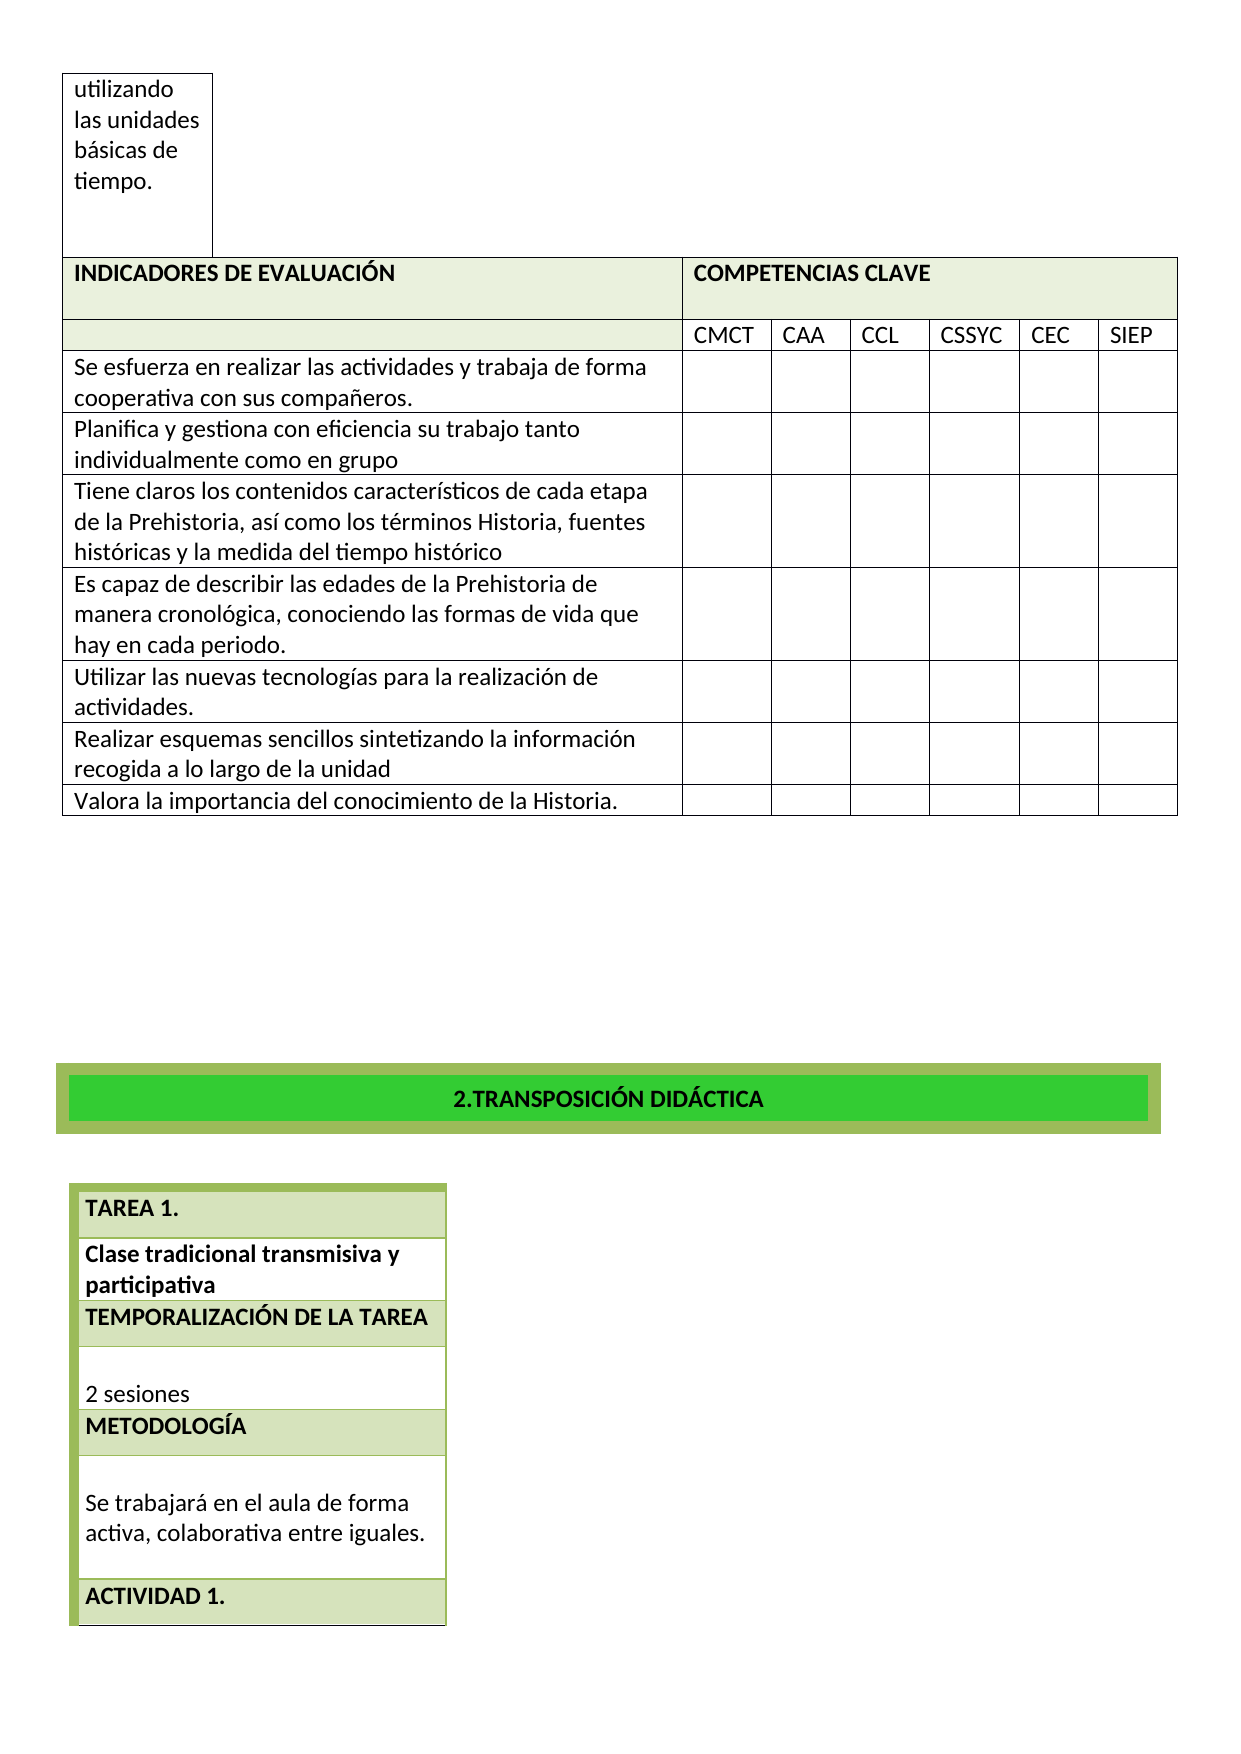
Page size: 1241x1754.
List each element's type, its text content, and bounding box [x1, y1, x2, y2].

table_cell [851, 351, 929, 412]
table_cell [1020, 723, 1098, 784]
table_header TAREA 1. [79, 1192, 445, 1237]
table_cell [1020, 785, 1098, 815]
table_cell [772, 661, 850, 722]
table_cell [930, 413, 1019, 474]
table_cell METODOLOGÍA [79, 1410, 445, 1455]
table_cell utilizando las unidades básicas de tiempo. [63, 74, 212, 257]
table_cell [683, 413, 771, 474]
table_cell [930, 661, 1019, 722]
table_cell [930, 351, 1019, 412]
table_cell [683, 785, 771, 815]
table_cell [63, 320, 682, 350]
table_cell [851, 785, 929, 815]
table_cell TEMPORALIZACIÓN DE LA TAREA [79, 1301, 445, 1346]
table_cell [930, 568, 1019, 659]
table_cell [683, 723, 771, 784]
table_cell [930, 723, 1019, 784]
table_cell [1020, 661, 1098, 722]
table_cell [772, 413, 850, 474]
table_cell [1020, 568, 1098, 659]
table_cell CAA [772, 320, 850, 350]
table_cell CEC [1020, 320, 1098, 350]
table_cell [851, 475, 929, 567]
table_cell [683, 351, 771, 412]
table_cell [772, 785, 850, 815]
table_cell Utilizar las nuevas tecnologías para la realización de actividades. [63, 661, 682, 722]
table_cell [1099, 661, 1177, 722]
table_cell [772, 723, 850, 784]
table_cell COMPETENCIAS CLAVE [683, 258, 1177, 319]
table_cell [1099, 413, 1177, 474]
table_cell [772, 475, 850, 567]
table_cell 2 sesiones [79, 1347, 445, 1408]
table_cell [772, 351, 850, 412]
table_cell [1020, 351, 1098, 412]
table_cell CMCT [683, 320, 771, 350]
table_cell CCL [851, 320, 929, 350]
table_cell INDICADORES DE EVALUACIÓN [63, 258, 682, 319]
table_cell [683, 661, 771, 722]
table_cell Es capaz de describir las edades de la Prehistoria de manera cronológica, conociendo las formas de vida que hay en cada periodo. [63, 568, 682, 659]
table_cell Clase tradicional transmisiva y participativa [79, 1239, 445, 1299]
table_cell [1099, 568, 1177, 659]
table_cell Se trabajará en el aula de forma activa, colaborativa entre iguales. [79, 1456, 445, 1578]
table_cell [683, 475, 771, 567]
table_header 2.TRANSPOSICIÓN DIDÁCTICA [69, 1075, 1148, 1121]
table_cell [1099, 785, 1177, 815]
table_cell SIEP [1099, 320, 1177, 350]
table_cell [930, 785, 1019, 815]
table_cell ACTIVIDAD 1. [79, 1580, 445, 1624]
table_cell [1020, 475, 1098, 567]
table_cell [930, 475, 1019, 567]
table_cell [1099, 475, 1177, 567]
table_cell [772, 568, 850, 659]
table_cell [851, 413, 929, 474]
table_cell [1099, 723, 1177, 784]
table_cell [851, 661, 929, 722]
table_cell [851, 723, 929, 784]
table_cell [683, 568, 771, 659]
table_cell Se esfuerza en realizar las actividades y trabaja de forma cooperativa con sus compañeros. [63, 351, 682, 412]
table_cell Tiene claros los contenidos característicos de cada etapa de la Prehistoria, así como los términos Historia, fuentes históricas y la medida del tiempo histórico [63, 475, 682, 567]
table_cell [851, 568, 929, 659]
table_cell [1099, 351, 1177, 412]
table_cell CSSYC [930, 320, 1019, 350]
table_cell Planifica y gestiona con eficiencia su trabajo tanto individualmente como en grupo [63, 413, 682, 474]
table_cell [1020, 413, 1098, 474]
table_cell Valora la importancia del conocimiento de la Historia. [63, 785, 682, 815]
table_cell Realizar esquemas sencillos sintetizando la información recogida a lo largo de la unidad [63, 723, 682, 784]
